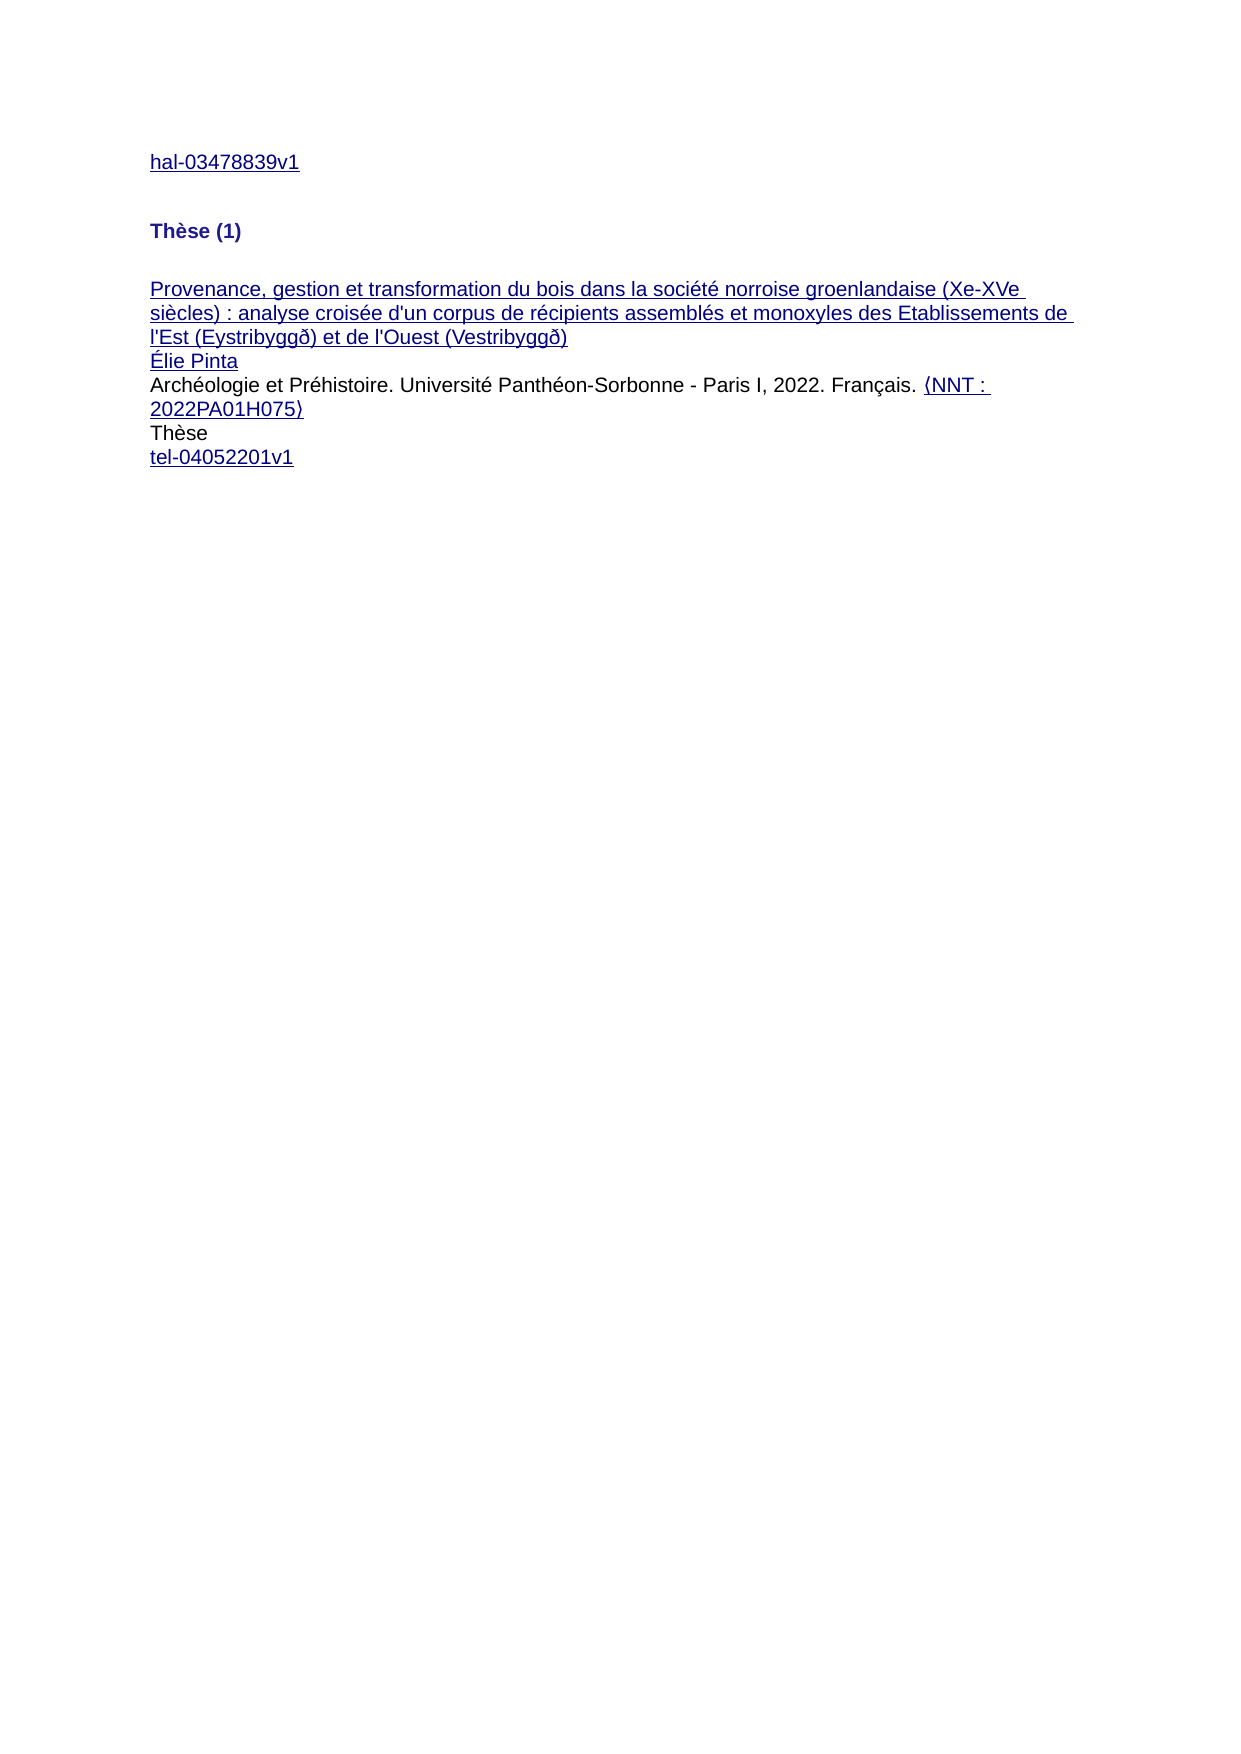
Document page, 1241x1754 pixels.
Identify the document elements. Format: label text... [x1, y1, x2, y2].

table_header hal-03478839v1 [150, 150, 1090, 174]
subtitle Thèse (1) [150, 219, 1090, 243]
table_header Provenance, gestion et transformation du bois dans la société norroise groenlandaise (Xe-XVe siècles) : analyse croisée d'un corpus de récipients assemblés et monoxyles des Etablissements de l'Est (Eystribyggð) et de l'Ouest (Vestribyggð) Élie Pinta Archéologie et Préhistoire. Université Panthéon-Sorbonne - Paris I, 2022. Français. ⟨NNT : 2022PA01H075⟩ Thèse tel-04052201v1 [150, 277, 1090, 469]
